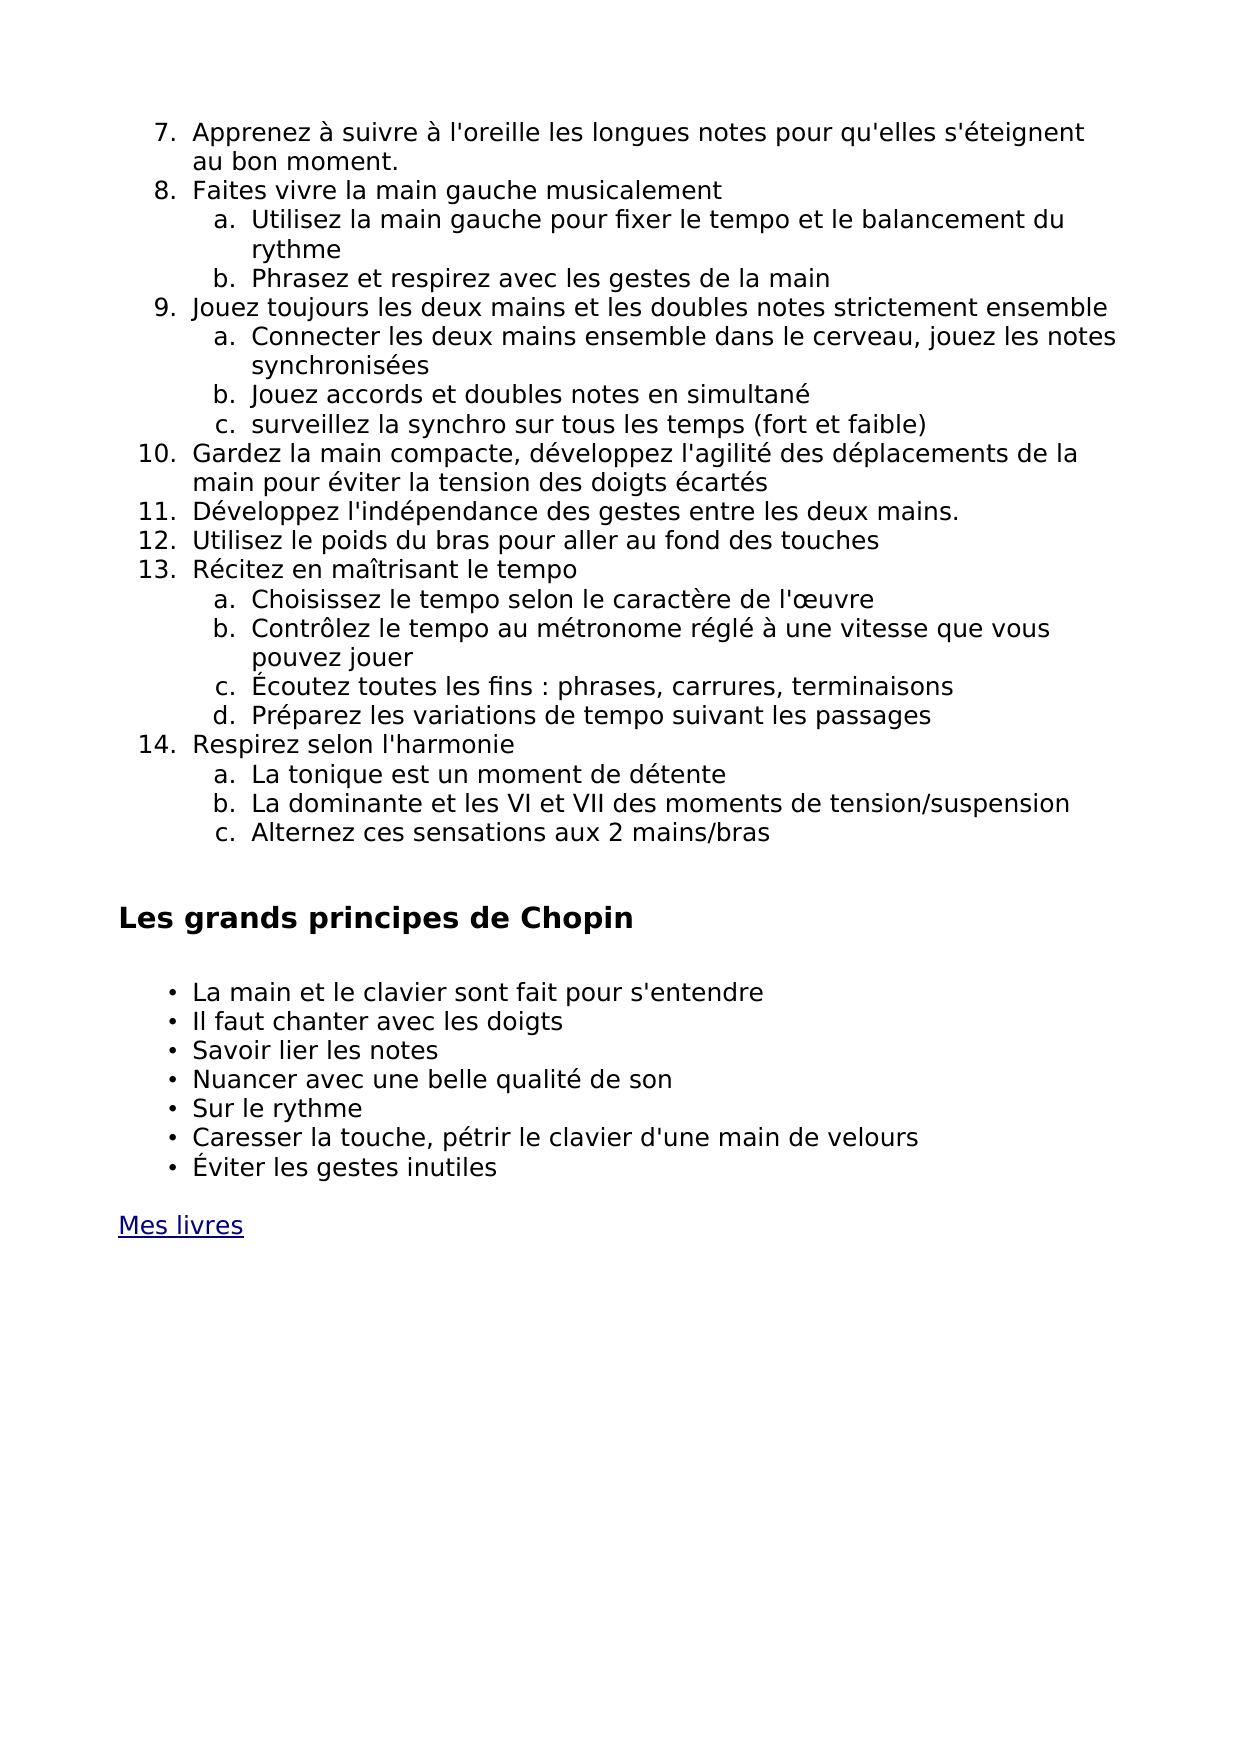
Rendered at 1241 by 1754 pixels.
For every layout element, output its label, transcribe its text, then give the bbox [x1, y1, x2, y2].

list Respirez selon l'harmonie [177, 731, 1122, 760]
subtitle Les grands principes de Chopin [118, 902, 1122, 936]
list La dominante et les VI et VII des moments de tension/suspension [236, 789, 1122, 818]
list Contrôlez le tempo au métronome réglé à une vitesse que vous pouvez jouer [236, 614, 1122, 672]
list Savoir lier les notes [177, 1036, 1122, 1065]
text Mes livres [118, 1211, 1122, 1241]
list Gardez la main compacte, développez l'agilité des déplacements de la main pour éviter la tension des doigts écartés [177, 439, 1122, 497]
list Utilisez la main gauche pour fixer le tempo et le balancement du rythme [236, 206, 1122, 264]
list Il faut chanter avec les doigts [177, 1007, 1122, 1036]
list Alternez ces sensations aux 2 mains/bras [236, 818, 1122, 847]
list Nuancer avec une belle qualité de son [177, 1065, 1122, 1094]
list Faites vivre la main gauche musicalement [177, 176, 1122, 206]
list Jouez accords et doubles notes en simultané [236, 381, 1122, 410]
list Écoutez toutes les fins : phrases, carrures, terminaisons [236, 672, 1122, 701]
list La main et le clavier sont fait pour s'entendre [177, 978, 1122, 1007]
list Connecter les deux mains ensemble dans le cerveau, jouez les notes synchronisées [236, 322, 1122, 381]
list Choisissez le tempo selon le caractère de l'œuvre [236, 585, 1122, 614]
list Utilisez le poids du bras pour aller au fond des touches [177, 526, 1122, 556]
list Caresser la touche, pétrir le clavier d'une main de velours [177, 1123, 1122, 1153]
list Sur le rythme [177, 1094, 1122, 1123]
list Éviter les gestes inutiles [177, 1153, 1122, 1182]
list surveillez la synchro sur tous les temps (fort et faible) [236, 410, 1122, 439]
list La tonique est un moment de détente [236, 760, 1122, 789]
list Phrasez et respirez avec les gestes de la main [236, 264, 1122, 293]
list Apprenez à suivre à l'oreille les longues notes pour qu'elles s'éteignent au bon moment. [177, 118, 1122, 176]
list Jouez toujours les deux mains et les doubles notes strictement ensemble [177, 293, 1122, 322]
list Préparez les variations de tempo suivant les passages [236, 701, 1122, 731]
list Récitez en maîtrisant le tempo [177, 556, 1122, 585]
list Développez l'indépendance des gestes entre les deux mains. [177, 497, 1122, 526]
